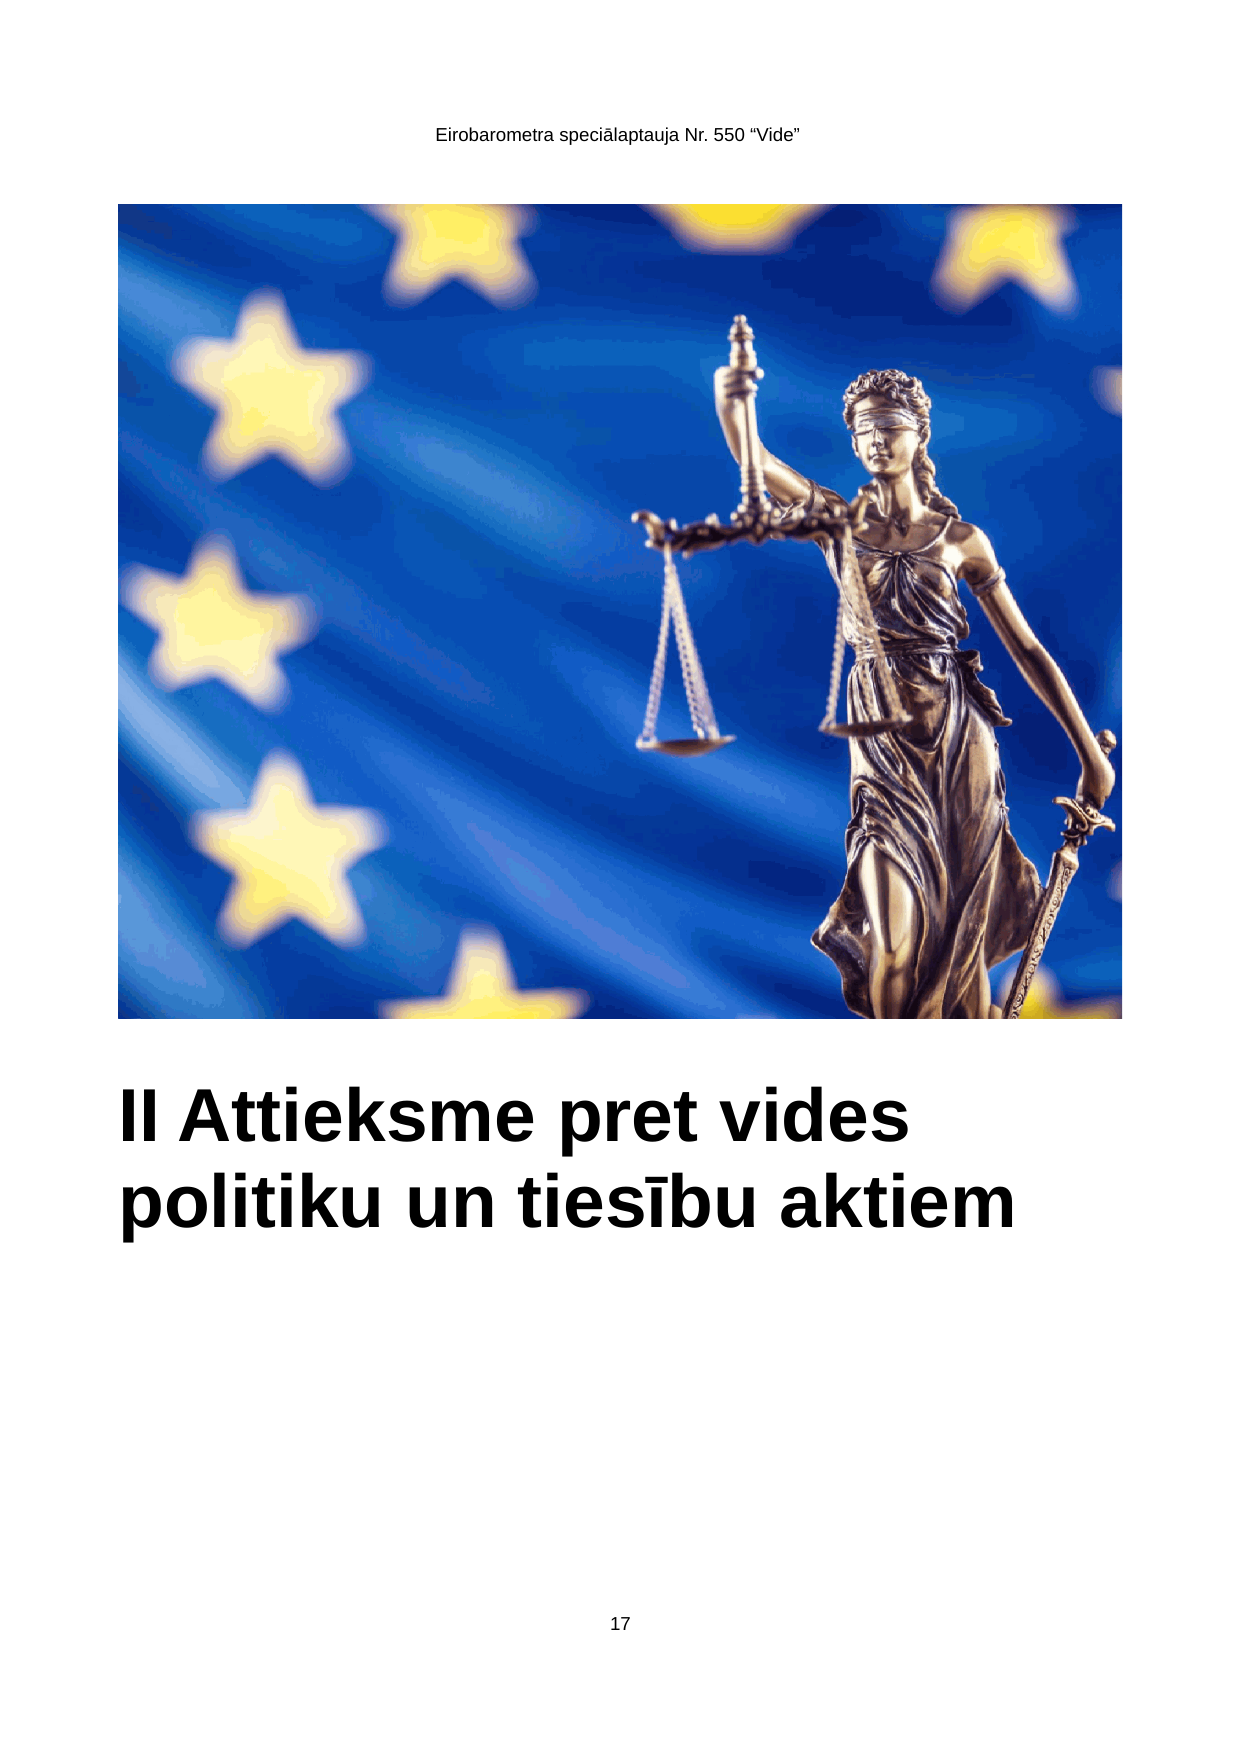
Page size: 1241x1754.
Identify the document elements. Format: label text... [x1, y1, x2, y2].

picture [118, 204, 1123, 1019]
subtitle II Attieksme pret vides politiku un tiesību aktiem [118, 1071, 1122, 1243]
